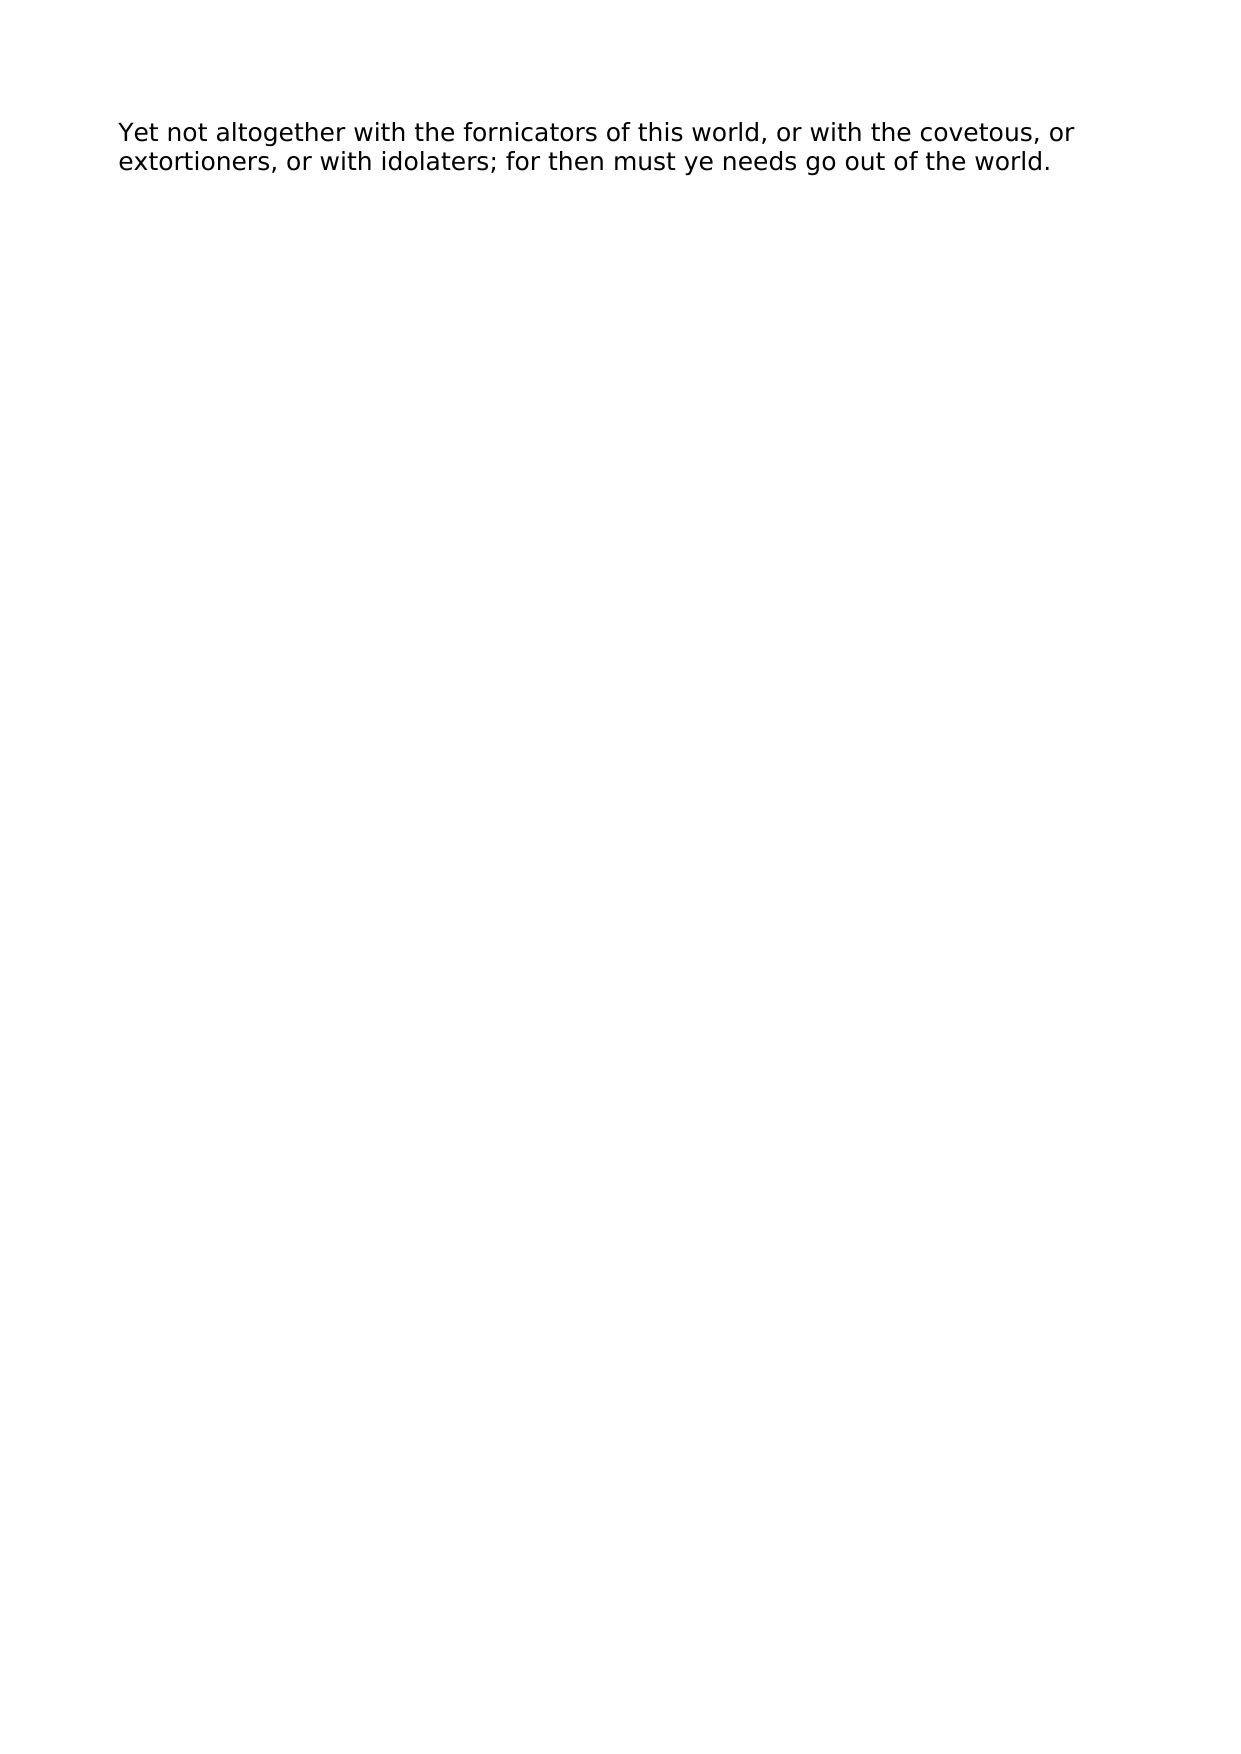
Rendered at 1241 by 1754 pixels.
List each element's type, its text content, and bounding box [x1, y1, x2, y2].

text Yet not altogether with the fornicators of this world, or with the covetous, or extortioners, or with idolaters; for then must ye needs go out of the world. [118, 118, 1122, 176]
